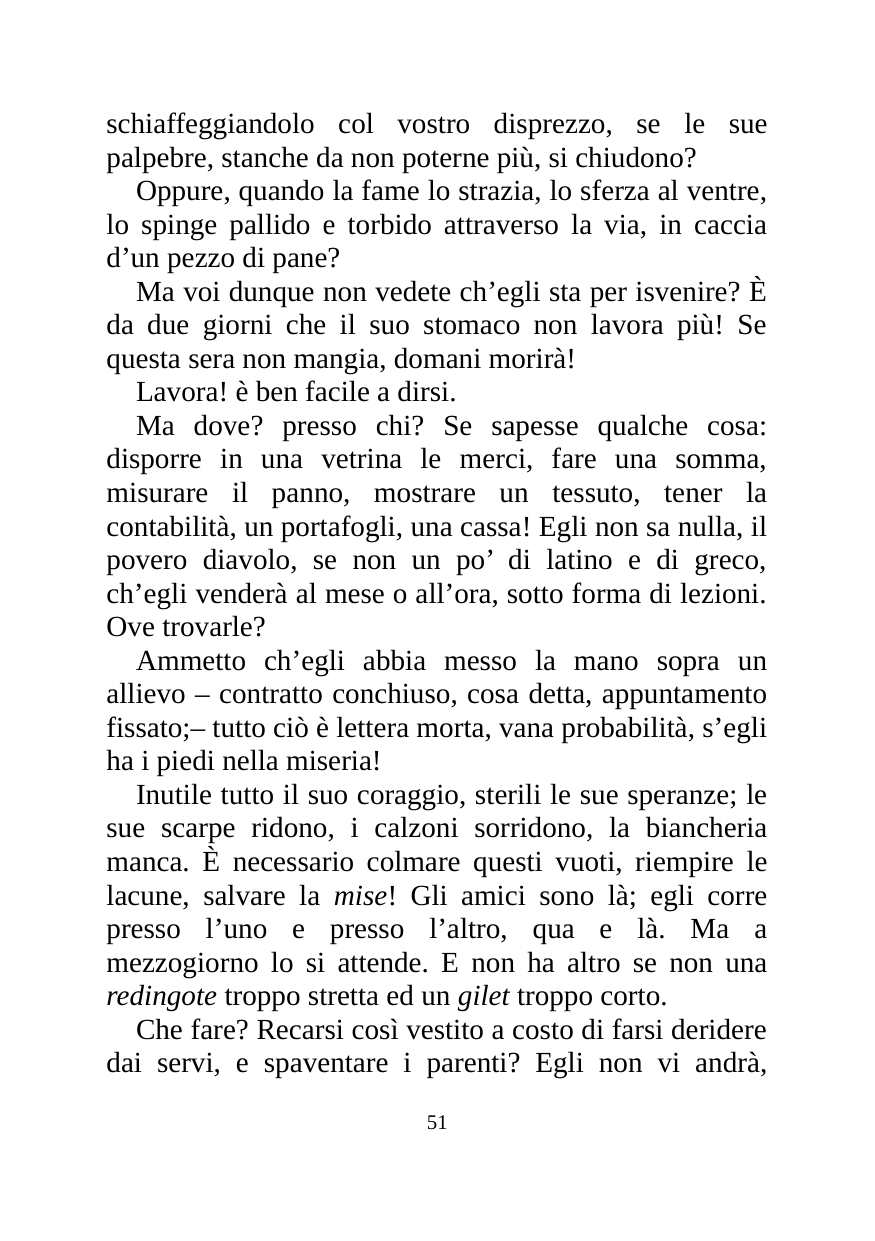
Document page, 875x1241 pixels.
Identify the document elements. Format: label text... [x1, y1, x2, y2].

text schiaffeggiandolo col vostro disprezzo, se le sue palpebre, stanche da non poterne più, si chiudono? [106, 106, 768, 173]
text Inutile tutto il suo coraggio, sterili le sue speranze; le sue scarpe ridono, i calzoni sorridono, la biancheria manca. È necessario colmare questi vuoti, riempire le lacune, salvare la mise! Gli amici sono là; egli corre presso l’uno e presso l’altro, qua e là. Ma a mezzogiorno lo si attende. E non ha altro se non una redingote troppo stretta ed un gilet troppo corto. [106, 777, 768, 1012]
text Ammetto ch’egli abbia messo la mano sopra un allievo – contratto conchiuso, cosa detta, appuntamento fissato;– tutto ciò è lettera morta, vana probabilità, s’egli ha i piedi nella miseria! [106, 643, 768, 777]
text Oppure, quando la fame lo strazia, lo sferza al ventre, lo spinge pallido e torbido attraverso la via, in caccia d’un pezzo di pane? [106, 173, 768, 274]
text Lavora! è ben facile a dirsi. [106, 374, 768, 408]
text Che fare? Recarsi così vestito a costo di farsi deridere dai servi, e spaventare i parenti? Egli non vi andrà, [106, 1012, 768, 1079]
text Ma dove? presso chi? Se sapesse qualche cosa: disporre in una vetrina le merci, fare una somma, misurare il panno, mostrare un tessuto, tener la contabilità, un portafogli, una cassa! Egli non sa nulla, il povero diavolo, se non un po’ di latino e di greco, ch’egli venderà al mese o all’ora, sotto forma di lezioni. Ove trovarle? [106, 408, 768, 643]
text Ma voi dunque non vedete ch’egli sta per isvenire? È da due giorni che il suo stomaco non lavora più! Se questa sera non mangia, domani morirà! [106, 274, 768, 374]
